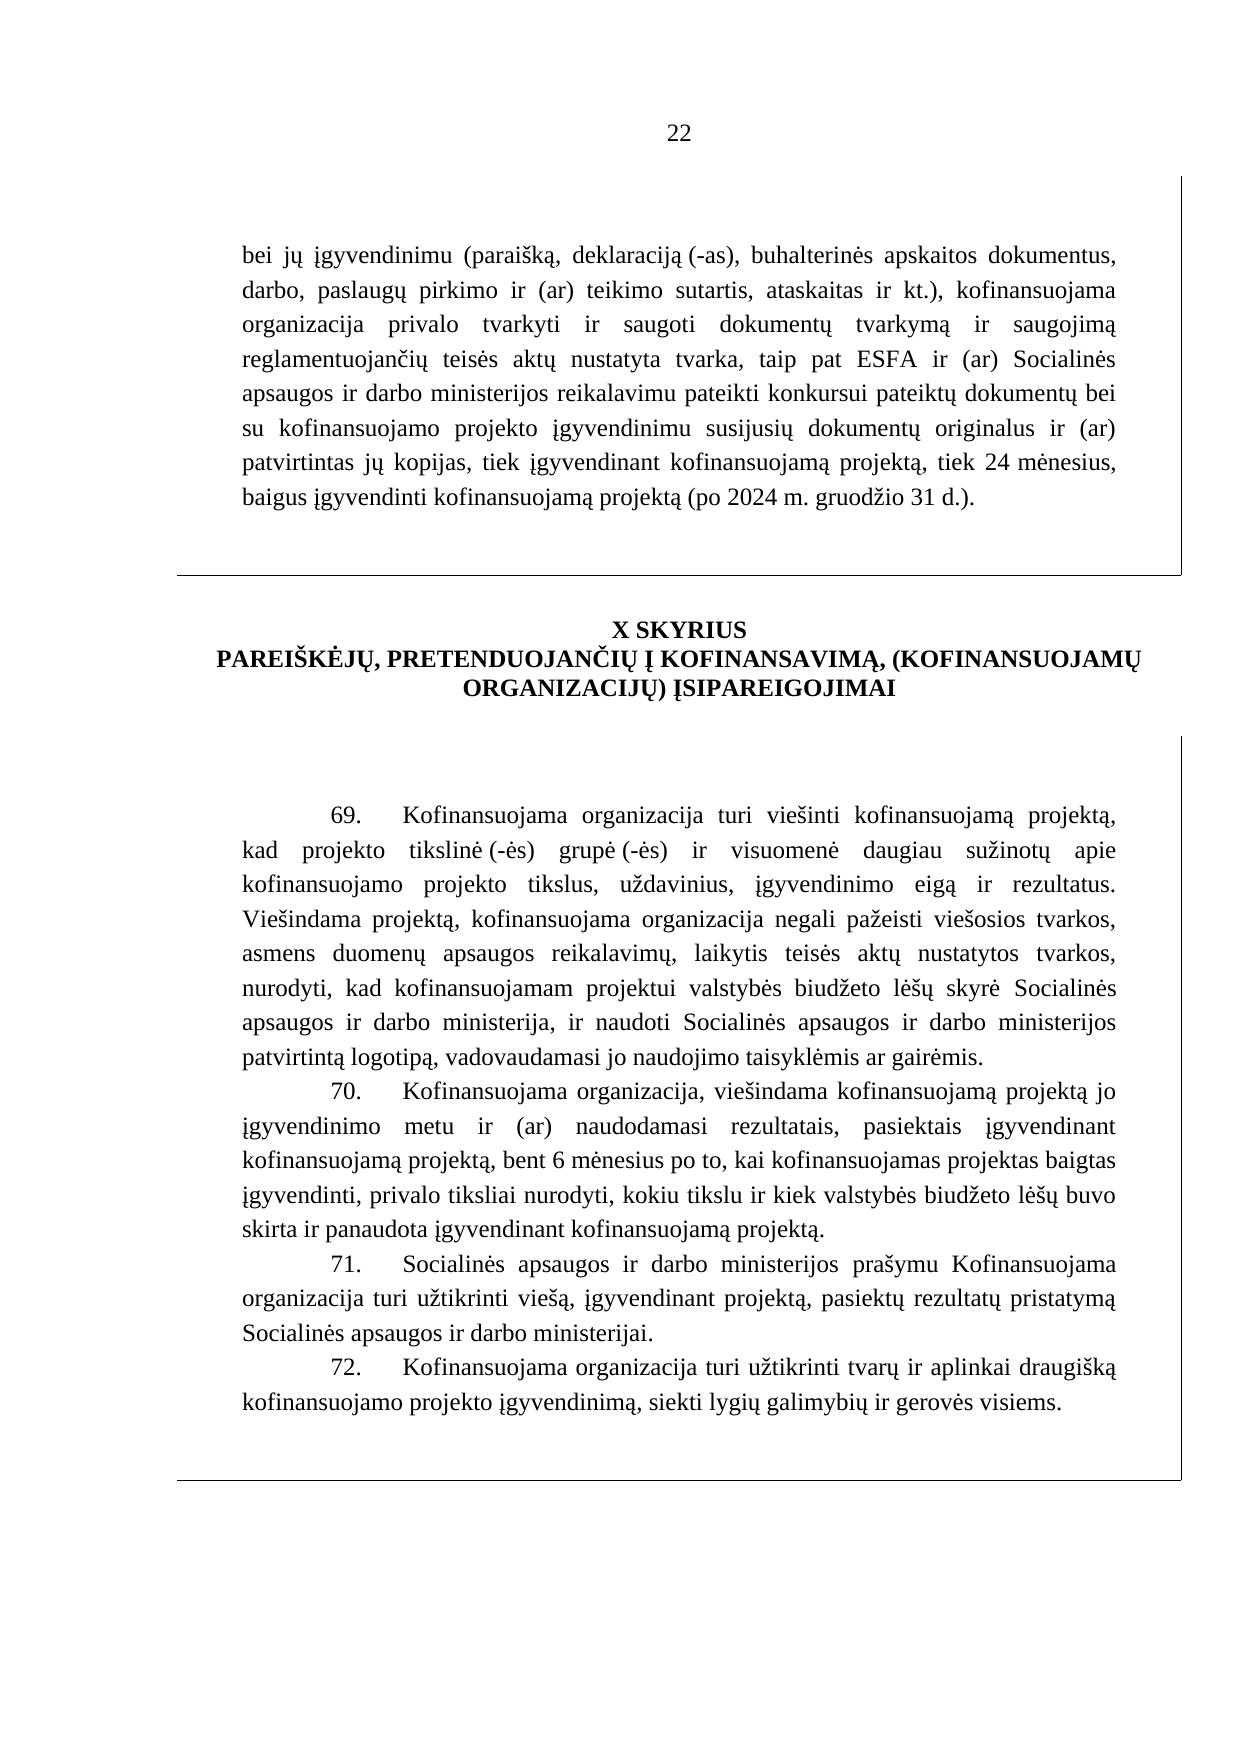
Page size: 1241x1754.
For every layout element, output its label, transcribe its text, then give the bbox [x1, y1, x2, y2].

text X SKYRIUS [177, 615, 1181, 644]
text PAREIŠKĖJŲ, PRETENDUOJANČIŲ Į KOFINANSAVIMĄ, (KOFINANSUOJAMŲ ORGANIZACIJŲ) ĮSIPAREIGOJIMAI [177, 644, 1181, 701]
text 69. Kofinansuojama organizacija turi viešinti kofinansuojamą projektą, kad projekto tikslinė (-ės) grupė (-ės) ir visuomenė daugiau sužinotų apie kofinansuojamo projekto tikslus, uždavinius, įgyvendinimo eigą ir rezultatus. Viešindama projektą, kofinansuojama organizacija negali pažeisti viešosios tvarkos, asmens duomenų apsaugos reikalavimų, laikytis teisės aktų nustatytos tvarkos, nurodyti, kad kofinansuojamam projektui valstybės biudžeto lėšų skyrė Socialinės apsaugos ir darbo ministerija, ir naudoti Socialinės apsaugos ir darbo ministerijos patvirtintą logotipą, vadovaudamasi jo naudojimo taisyklėmis ar gairėmis. [177, 736, 1181, 1012]
text 71. Socialinės apsaugos ir darbo ministerijos prašymu Kofinansuojama organizacija turi užtikrinti viešą, įgyvendinant projektą, pasiektų rezultatų pristatymą Socialinės apsaugos ir darbo ministerijai. [177, 1184, 1181, 1287]
text 70. Kofinansuojama organizacija, viešindama kofinansuojamą projektą jo įgyvendinimo metu ir (ar) naudodamasi rezultatais, pasiektais įgyvendinant kofinansuojamą projektą, bent 6 mėnesius po to, kai kofinansuojamas projektas baigtas įgyvendinti, privalo tiksliai nurodyti, kokiu tikslu ir kiek valstybės biudžeto lėšų buvo skirta ir panaudota įgyvendinant kofinansuojamą projektą. [177, 1012, 1181, 1184]
text 68. Už informacijos ir su kofinansuojamu projektu bei jo įgyvendinimu susijusių duomenų tikslumą, teisėtumą, gautų valstybės biudžeto lėšų buhalterinės apskaitos tvarkymą atsako pareiškėjas, pretenduojantis į kofinansavimą (kofinansuojama organizacija). Dokumentus, susijusius su kofinansuojamu projektu bei jų įgyvendinimu (paraišką, deklaraciją (-as), buhalterinės apskaitos dokumentus, darbo, paslaugų pirkimo ir (ar) teikimo sutartis, ataskaitas ir kt.), kofinansuojama organizacija privalo tvarkyti ir saugoti dokumentų tvarkymą ir saugojimą reglamentuojančių teisės aktų nustatyta tvarka, taip pat ESFA ir (ar) Socialinės apsaugos ir darbo ministerijos reikalavimu pateikti konkursui pateiktų dokumentų bei su kofinansuojamo projekto įgyvendinimu susijusių dokumentų originalus ir (ar) patvirtintas jų kopijas, tiek įgyvendinant kofinansuojamą projektą, tiek 24 mėnesius, baigus įgyvendinti kofinansuojamą projektą (po 2024 m. gruodžio 31 d.). [177, 176, 1181, 575]
text 72. Kofinansuojama organizacija turi užtikrinti tvarų ir aplinkai draugišką kofinansuojamo projekto įgyvendinimą, siekti lygių galimybių ir gerovės visiems. [177, 1287, 1181, 1480]
